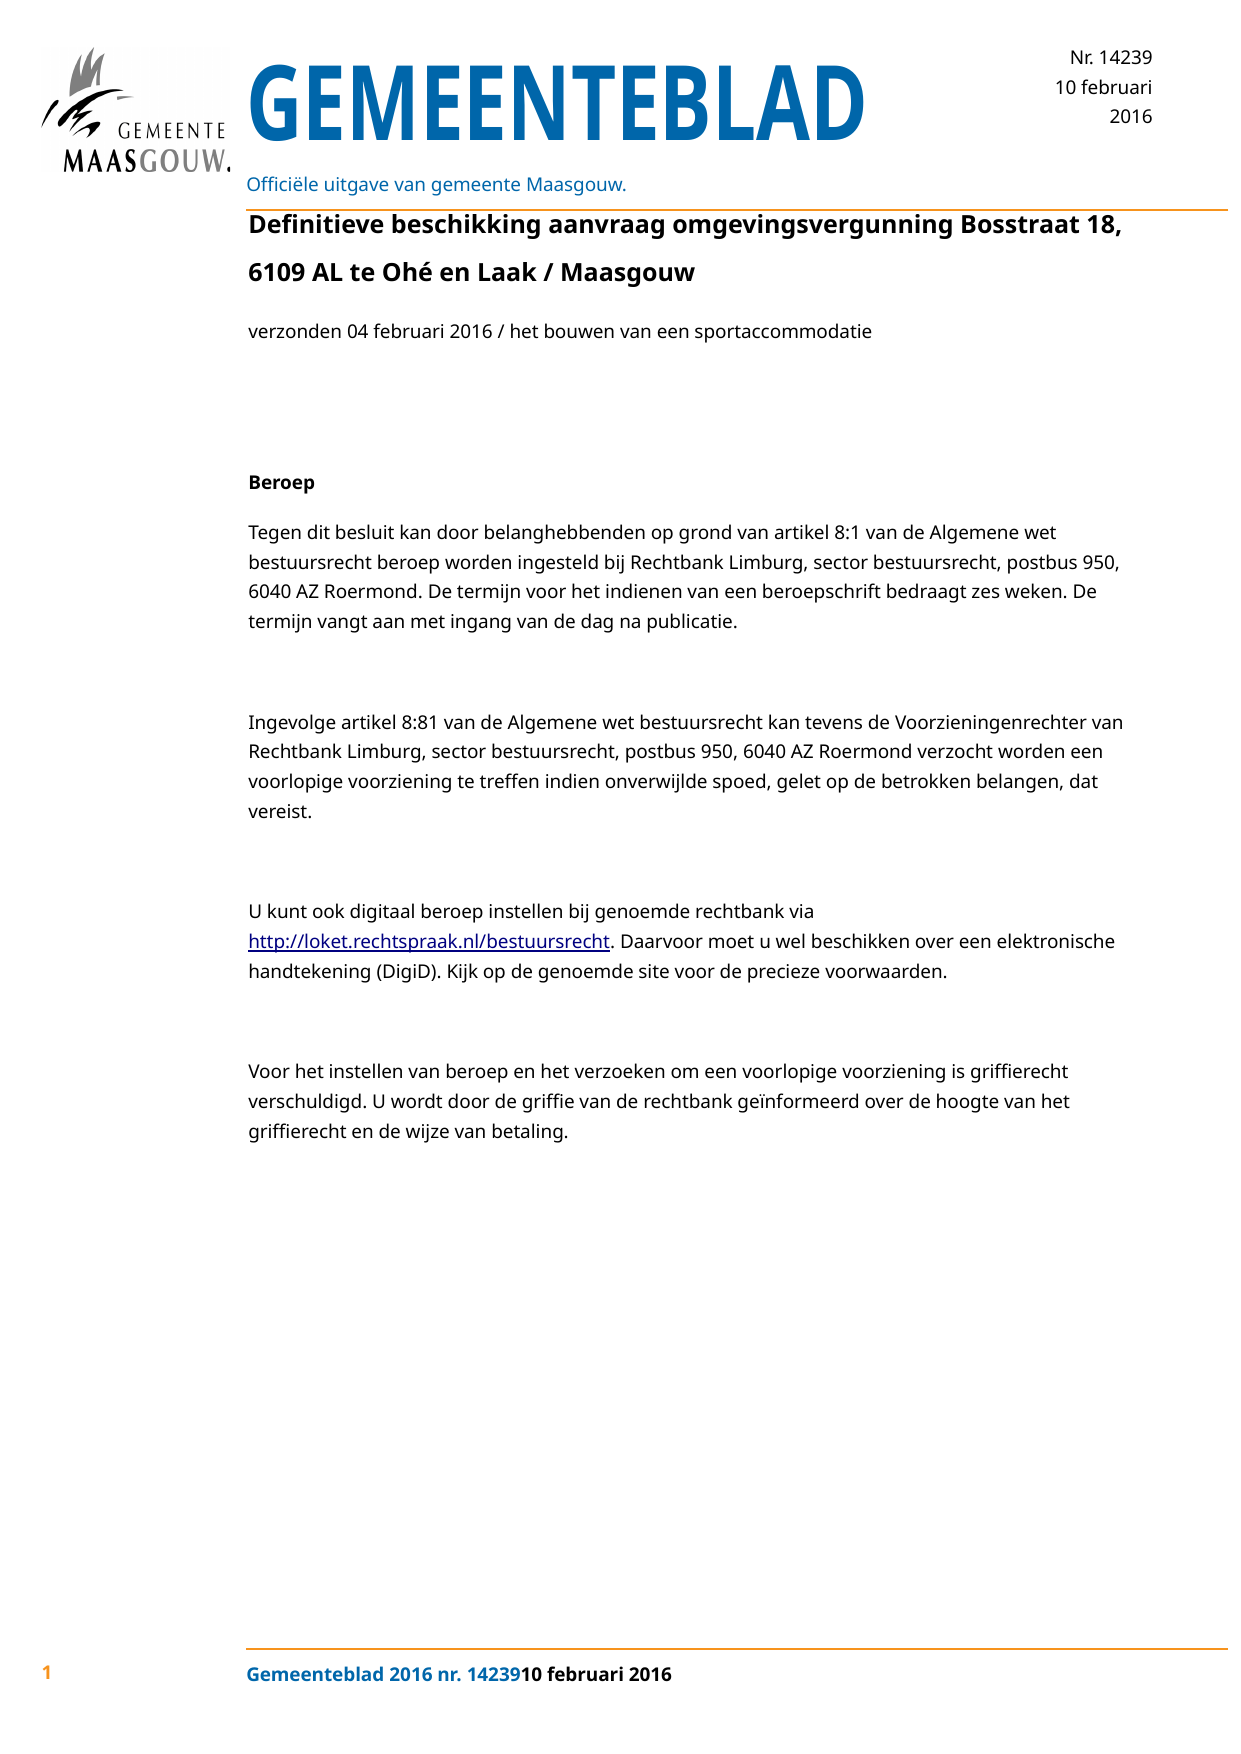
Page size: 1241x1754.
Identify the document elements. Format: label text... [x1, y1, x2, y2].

picture [41, 47, 231, 172]
text Beroep [248, 469, 1152, 495]
text Ingevolge artikel 8:81 van de Algemene wet bestuursrecht kan tevens de Voorzieningenrechter van Rechtbank Limburg, sector bestuursrecht, postbus 950, 6040 AZ Roermond verzocht worden een voorlopige voorziening te treffen indien onverwijlde spoed, gelet op de betrokken belangen, dat vereist. [248, 709, 1152, 824]
text U kunt ook digitaal beroep instellen bij genoemde rechtbank via http://loket.rechtspraak.nl/bestuursrecht. Daarvoor moet u wel beschikken over een elektronische handtekening (DigiD). Kijk op de genoemde site voor de precieze voorwaarden. [248, 899, 1152, 984]
text Definitieve beschikking aanvraag omgevingsvergunning Bosstraat 18, 6109 AL te Ohé en Laak / Maasgouw [248, 211, 1152, 288]
text verzonden 04 februari 2016 / het bouwen van een sportaccommodatie [248, 318, 1152, 344]
text Voor het instellen van beroep en het verzoeken om een voorlopige voorziening is griffierecht verschuldigd. U wordt door de griffie van de rechtbank geïnformeerd over de hoogte van het griffierecht en de wijze van betaling. [248, 1059, 1152, 1144]
text Tegen dit besluit kan door belanghebbenden op grond van artikel 8:1 van de Algemene wet bestuursrecht beroep worden ingesteld bij Rechtbank Limburg, sector bestuursrecht, postbus 950, 6040 AZ Roermond. De termijn voor het indienen van een beroepschrift bedraagt zes weken. De termijn vangt aan met ingang van de dag na publicatie. [248, 519, 1152, 634]
